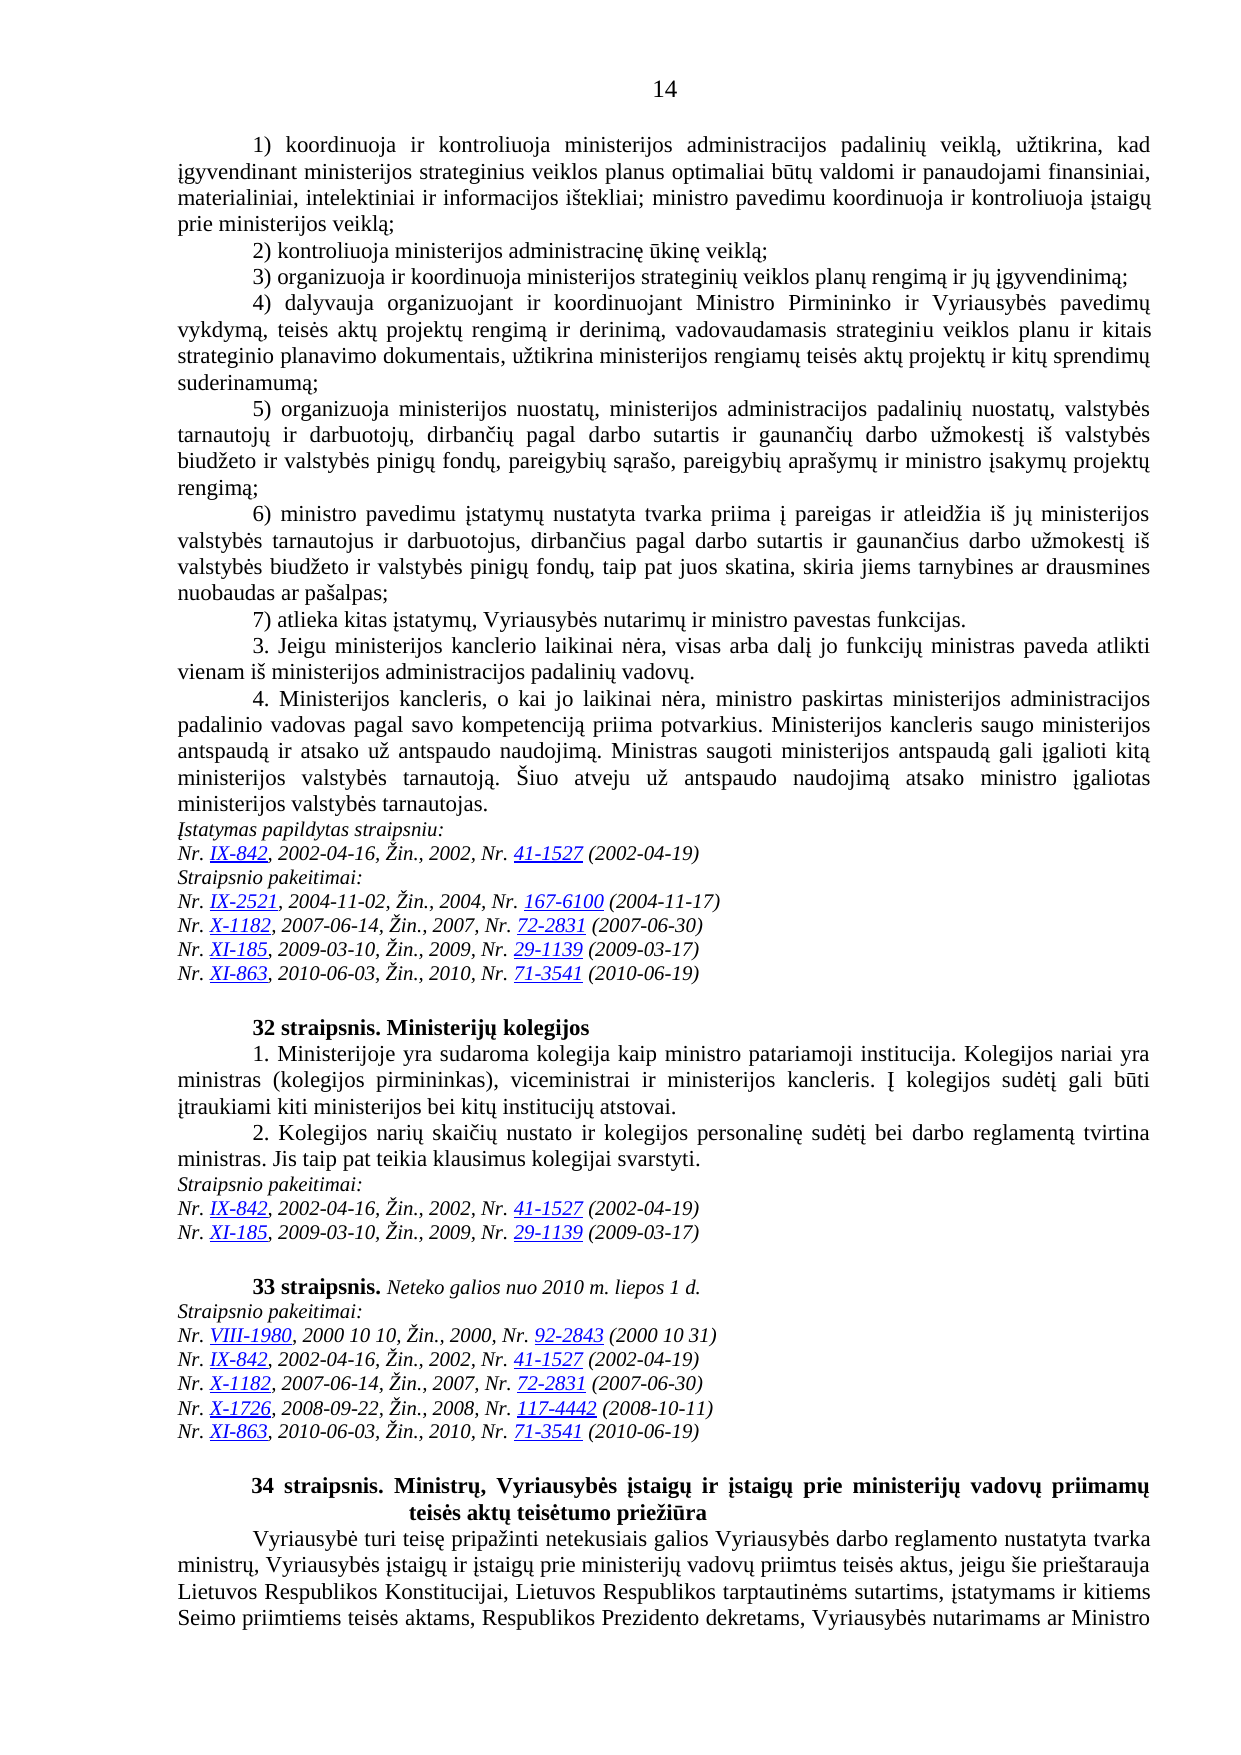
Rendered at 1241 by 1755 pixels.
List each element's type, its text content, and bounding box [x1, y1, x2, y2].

text 32 straipsnis. Ministerijų kolegijos [177, 1014, 1152, 1040]
text Nr. XI-863, 2010-06-03, Žin., 2010, Nr. 71-3541 (2010-06-19) [177, 1419, 1152, 1443]
text 6) ministro pavedimu įstatymų nustatyta tvarka priima į pareigas ir atleidžia iš jų ministerijos valstybės tarnautojus ir darbuotojus, dirbančius pagal darbo sutartis ir gaunančius darbo užmokestį iš valstybės biudžeto ir valstybės pinigų fondų, taip pat juos skatina, skiria jiems tarnybines ar drausmines nuobaudas ar pašalpas; [177, 500, 1152, 606]
text Vyriausybė turi teisę pripažinti netekusiais galios Vyriausybės darbo reglamento nustatyta tvarka ministrų, Vyriausybės įstaigų ir įstaigų prie ministerijų vadovų priimtus teisės aktus, jeigu šie prieštarauja Lietuvos Respublikos Konstitucijai, Lietuvos Respublikos tarptautinėms sutartims, įstatymams ir kitiems Seimo priimtiems teisės aktams, Respublikos Prezidento dekretams, Vyriausybės nutarimams ar Ministro [177, 1525, 1152, 1630]
text 33 straipsnis. Neteko galios nuo 2010 m. liepos 1 d. [177, 1273, 1152, 1299]
text 1) koordinuoja ir kontroliuoja ministerijos administracijos padalinių veiklą, užtikrina, kad įgyvendinant ministerijos strateginius veiklos planus optimaliai būtų valdomi ir panaudojami finansiniai, materialiniai, intelektiniai ir informacijos ištekliai; ministro pavedimu koordinuoja ir kontroliuoja įstaigų prie ministerijos veiklą; [177, 131, 1152, 237]
text Nr. IX-2521, 2004-11-02, Žin., 2004, Nr. 167-6100 (2004-11-17) [177, 889, 1152, 913]
text 3. Jeigu ministerijos kanclerio laikinai nėra, visas arba dalį jo funkcijų ministras paveda atlikti vienam iš ministerijos administracijos padalinių vadovų. [177, 632, 1152, 685]
text 34 straipsnis. Ministrų, Vyriausybės įstaigų ir įstaigų prie ministerijų vadovų priimamų teisės aktų teisėtumo priežiūra [251, 1472, 1152, 1525]
text 1. Ministerijoje yra sudaroma kolegija kaip ministro patariamoji institucija. Kolegijos nariai yra ministras (kolegijos pirmininkas), viceministrai ir ministerijos kancleris. Į kolegijos sudėtį gali būti įtraukiami kiti ministerijos bei kitų institucijų atstovai. [177, 1040, 1152, 1119]
text Nr. X-1182, 2007-06-14, Žin., 2007, Nr. 72-2831 (2007-06-30) [177, 913, 1152, 937]
text Nr. IX-842, 2002-04-16, Žin., 2002, Nr. 41-1527 (2002-04-19) [177, 1347, 1152, 1371]
text Nr. IX-842, 2002-04-16, Žin., 2002, Nr. 41-1527 (2002-04-19) [177, 841, 1152, 865]
text 2) kontroliuoja ministerijos administracinę ūkinę veiklą; [177, 237, 1152, 263]
text Nr. IX-842, 2002-04-16, Žin., 2002, Nr. 41-1527 (2002-04-19) [177, 1196, 1152, 1220]
text Nr. XI-185, 2009-03-10, Žin., 2009, Nr. 29-1139 (2009-03-17) [177, 937, 1152, 961]
text 4) dalyvauja organizuojant ir koordinuojant Ministro Pirmininko ir Vyriausybės pavedimų vykdymą, teisės aktų projektų rengimą ir derinimą, vadovaudamasis strateginiu veiklos planu ir kitais strateginio planavimo dokumentais, užtikrina ministerijos rengiamų teisės aktų projektų ir kitų sprendimų suderinamumą; [177, 289, 1152, 395]
text Įstatymas papildytas straipsniu: [177, 817, 1152, 841]
text 2. Kolegijos narių skaičių nustato ir kolegijos personalinę sudėtį bei darbo reglamentą tvirtina ministras. Jis taip pat teikia klausimus kolegijai svarstyti. [177, 1119, 1152, 1172]
text Straipsnio pakeitimai: [177, 865, 1152, 889]
text Nr. XI-863, 2010-06-03, Žin., 2010, Nr. 71-3541 (2010-06-19) [177, 961, 1152, 985]
text 5) organizuoja ministerijos nuostatų, ministerijos administracijos padalinių nuostatų, valstybės tarnautojų ir darbuotojų, dirbančių pagal darbo sutartis ir gaunančių darbo užmokestį iš valstybės biudžeto ir valstybės pinigų fondų, pareigybių sąrašo, pareigybių aprašymų ir ministro įsakymų projektų rengimą; [177, 395, 1152, 500]
text 7) atlieka kitas įstatymų, Vyriausybės nutarimų ir ministro pavestas funkcijas. [177, 606, 1152, 632]
text Straipsnio pakeitimai: [177, 1299, 1152, 1323]
text Nr. X-1726, 2008-09-22, Žin., 2008, Nr. 117-4442 (2008-10-11) [177, 1395, 1152, 1419]
text Nr. X-1182, 2007-06-14, Žin., 2007, Nr. 72-2831 (2007-06-30) [177, 1371, 1152, 1395]
text Straipsnio pakeitimai: [177, 1172, 1152, 1196]
text 3) organizuoja ir koordinuoja ministerijos strateginių veiklos planų rengimą ir jų įgyvendinimą; [177, 263, 1152, 289]
text 4. Ministerijos kancleris, o kai jo laikinai nėra, ministro paskirtas ministerijos administracijos padalinio vadovas pagal savo kompetenciją priima potvarkius. Ministerijos kancleris saugo ministerijos antspaudą ir atsako už antspaudo naudojimą. Ministras saugoti ministerijos antspaudą gali įgalioti kitą ministerijos valstybės tarnautoją. Šiuo atveju už antspaudo naudojimą atsako ministro įgaliotas ministerijos valstybės tarnautojas. [177, 685, 1152, 817]
text Nr. VIII-1980, 2000 10 10, Žin., 2000, Nr. 92-2843 (2000 10 31) [177, 1323, 1152, 1347]
text Nr. XI-185, 2009-03-10, Žin., 2009, Nr. 29-1139 (2009-03-17) [177, 1220, 1152, 1244]
